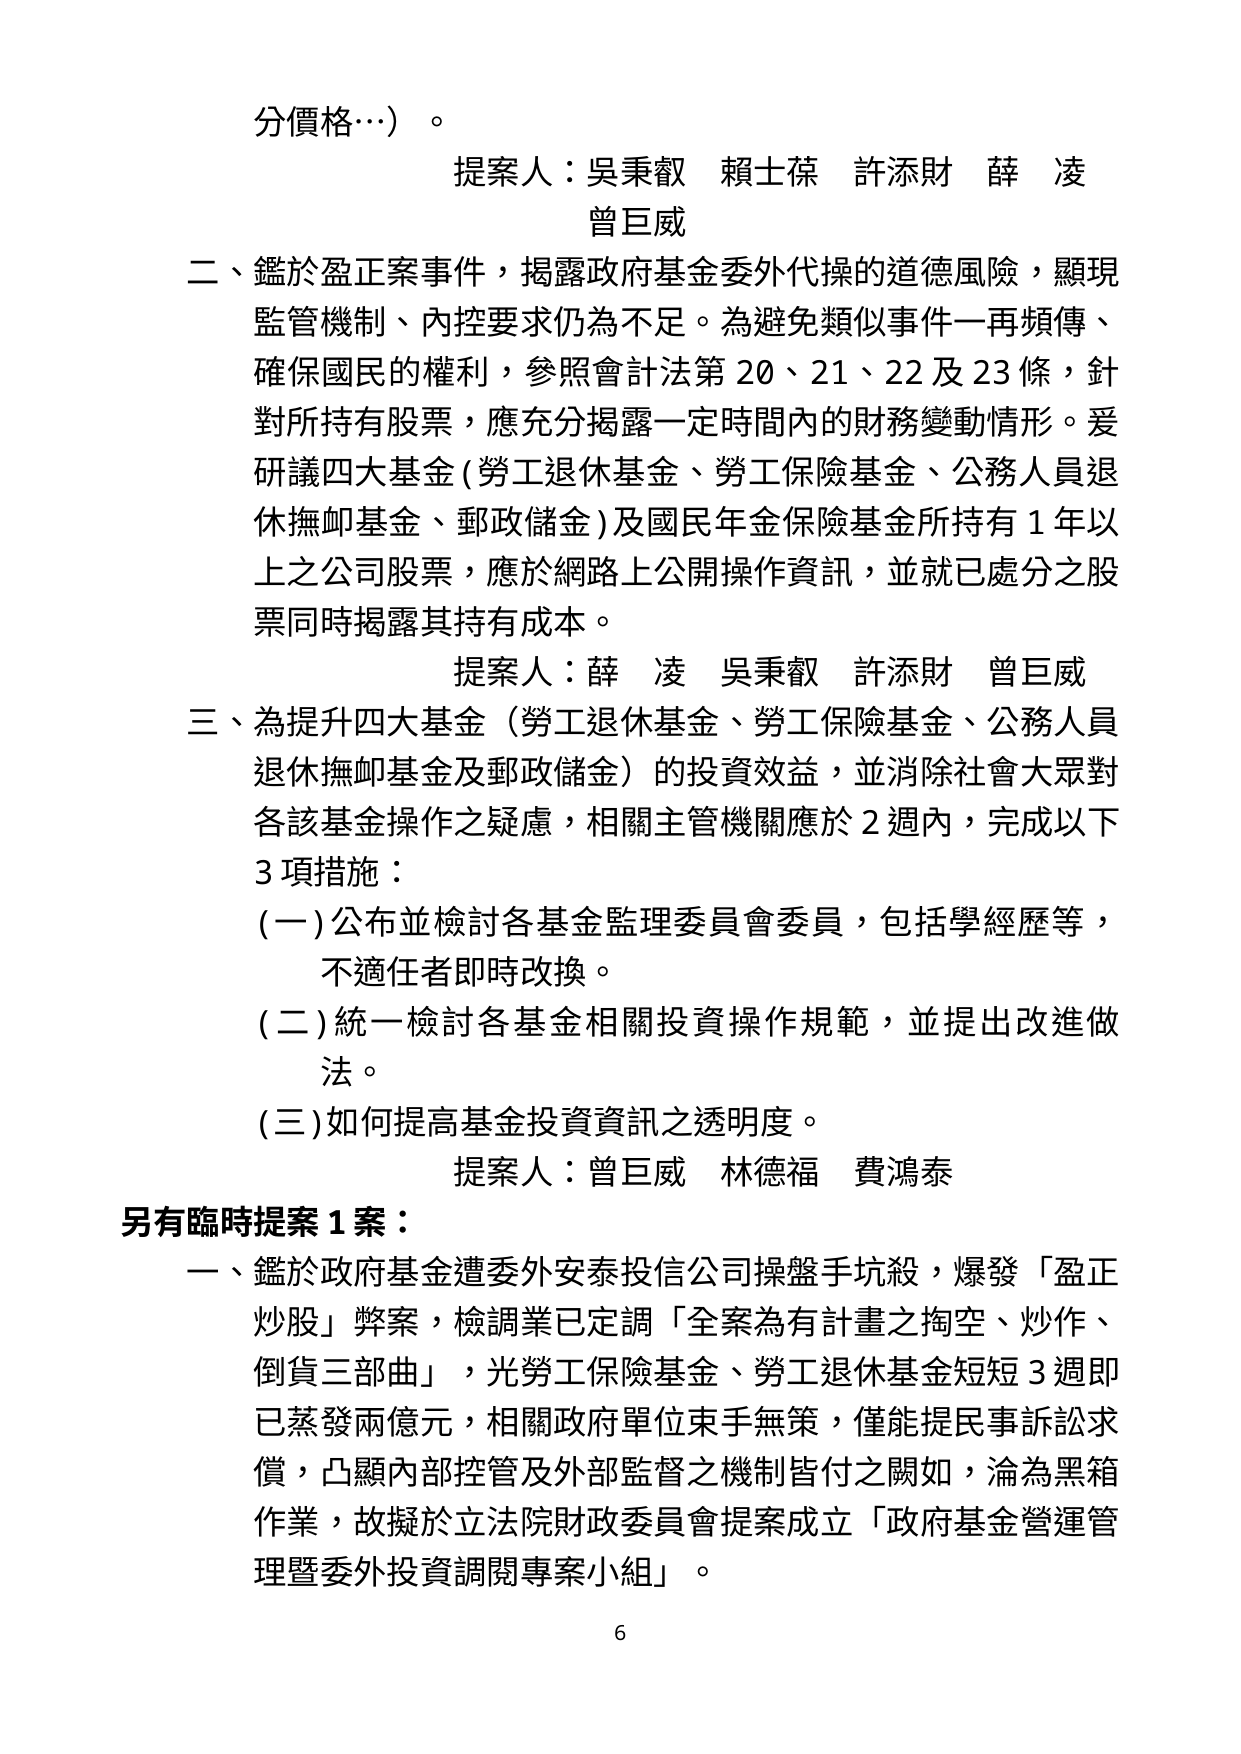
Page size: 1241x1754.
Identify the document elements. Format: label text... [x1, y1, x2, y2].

text 提案人：曾巨威 林德福 費鴻泰 [453, 1144, 1120, 1194]
text (一)公布並檢討各基金監理委員會委員，包括學經歷等，不適任者即時改換。 [253, 894, 1120, 994]
text 二、鑑於盈正案事件，揭露政府基金委外代操的道德風險，顯現監管機制、內控要求仍為不足。為避免類似事件一再頻傳、確保國民的權利，參照會計法第20、21、22及23條，針對所持有股票，應充分揭露一定時間內的財務變動情形。爰研議四大基金(勞工退休基金、勞工保險基金、公務人員退休撫卹基金、郵政儲金)及國民年金保險基金所持有1年以上之公司股票，應於網路上公開操作資訊，並就已處分之股票同時揭露其持有成本。 [187, 244, 1120, 644]
text 提案人：吳秉叡 賴士葆 許添財 薛 凌 曾巨威 [453, 144, 1120, 244]
text 三、為提升四大基金（勞工退休基金、勞工保險基金、公務人員退休撫卹基金及郵政儲金）的投資效益，並消除社會大眾對各該基金操作之疑慮，相關主管機關應於2週內，完成以下3項措施： [187, 694, 1120, 894]
text 提案人：薛 凌 吳秉叡 許添財 曾巨威 [453, 644, 1120, 694]
text 分價格…）。 [187, 94, 1120, 144]
text (三)如何提高基金投資資訊之透明度。 [253, 1094, 1120, 1144]
text (二)統一檢討各基金相關投資操作規範，並提出改進做法。 [253, 994, 1120, 1094]
text 一、鑑於政府基金遭委外安泰投信公司操盤手坑殺，爆發「盈正炒股」弊案，檢調業已定調「全案為有計畫之掏空、炒作、倒貨三部曲」，光勞工保險基金、勞工退休基金短短3週即已蒸發兩億元，相關政府單位束手無策，僅能提民事訴訟求償，凸顯內部控管及外部監督之機制皆付之闕如，淪為黑箱作業，故擬於立法院財政委員會提案成立「政府基金營運管理暨委外投資調閱專案小組」。 [187, 1244, 1120, 1594]
text 另有臨時提案1案： [120, 1194, 1120, 1244]
